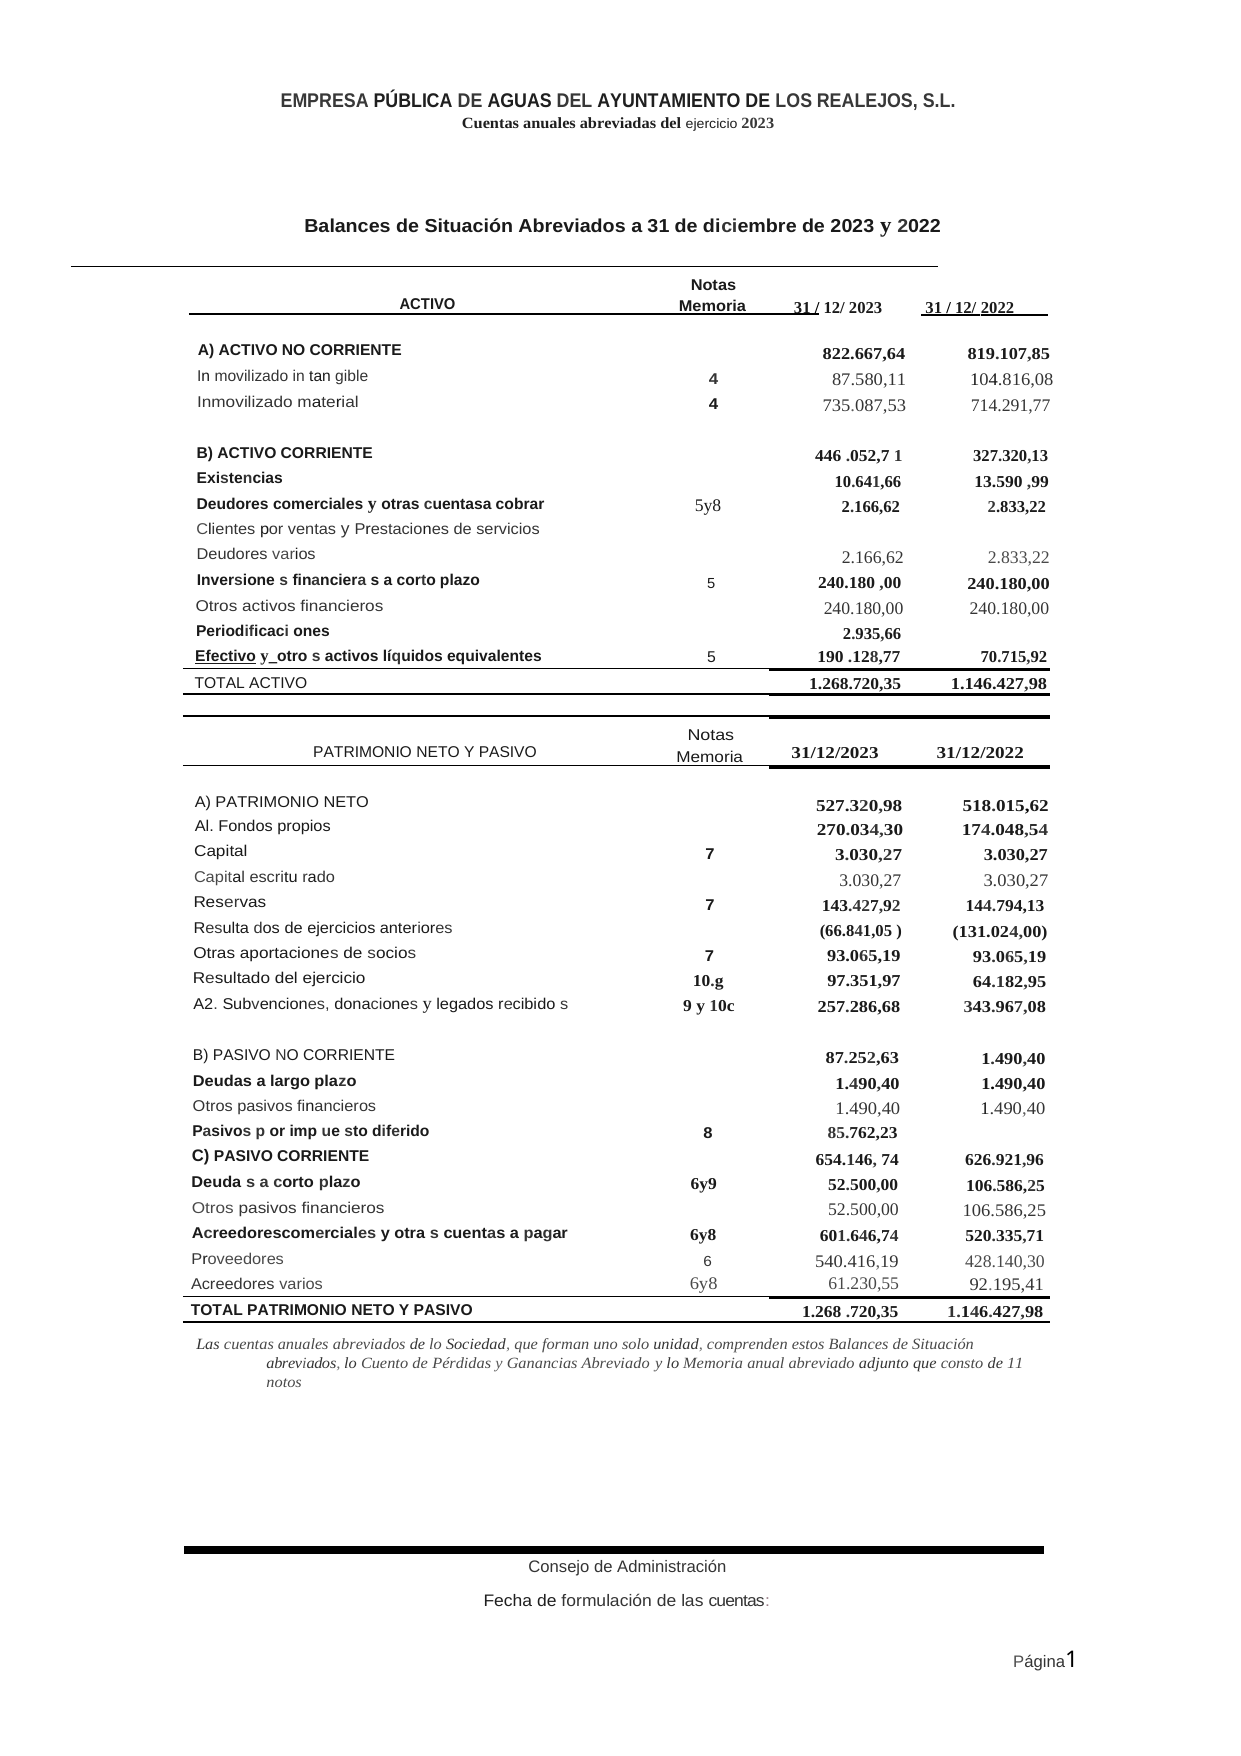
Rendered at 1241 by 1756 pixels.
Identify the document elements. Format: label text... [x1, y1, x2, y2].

table_cell 13.590 ,99 [921, 468, 1050, 493]
table_cell 106.586,25 [921, 1171, 1050, 1197]
table_cell [183, 695, 621, 715]
table_cell 240.180 ,00 [769, 569, 921, 595]
table_cell Acreedores varios [183, 1274, 621, 1296]
table_cell 104.816,08 [921, 365, 1050, 391]
table_cell 1.490,40 [769, 1096, 921, 1121]
table_cell A) PATRIMONIO NETO [183, 766, 621, 815]
table_cell B) PASIVO NO CORRIENTE [183, 1031, 621, 1070]
table_cell Deudas a largo plazo [183, 1070, 621, 1096]
table_cell Inmovilizado material [183, 391, 621, 429]
table_cell In movilizado in tan gible [183, 365, 621, 391]
table_cell 10.641,66 [769, 468, 921, 493]
table_cell Clientes por ventas y Prestaciones de servicios [183, 518, 621, 542]
table_cell [621, 430, 768, 467]
table_cell [621, 595, 768, 620]
table_cell 6y8 [621, 1274, 768, 1296]
table_cell Capital [183, 841, 621, 866]
table_cell 5 [621, 569, 768, 595]
table_cell (131.024,00) [921, 918, 1050, 943]
table_cell Proveedores [183, 1248, 621, 1273]
table_cell 428.140,30 [921, 1248, 1050, 1273]
table_cell [921, 1121, 1050, 1144]
table_cell 3.030,27 [769, 866, 921, 892]
table_cell [621, 1197, 768, 1222]
table_cell 601.646,74 [769, 1223, 921, 1247]
text Notas Memoria [678, 276, 748, 313]
table_cell 106.586,25 [921, 1197, 1050, 1222]
table_cell Otros pasivos financieros [183, 1096, 621, 1121]
table_cell 1.268.720,35 [769, 671, 921, 693]
table_cell TOTAL PATRIMONIO NETO Y PASIVO [183, 1297, 621, 1321]
table_cell [621, 620, 768, 645]
table_cell 270.034,30 [769, 815, 921, 841]
table_cell 64.182,95 [921, 968, 1050, 993]
table_cell 5y8 [621, 493, 768, 518]
table_cell [621, 815, 768, 841]
table_cell Resulta dos de ejercicios anteriores [183, 918, 621, 943]
table_cell [621, 918, 768, 943]
table_cell 6y9 [621, 1171, 768, 1197]
table_cell [621, 1031, 768, 1070]
table_cell 93.065,19 [921, 943, 1050, 968]
table_cell [621, 866, 768, 892]
table_cell 87.580,11 [769, 365, 921, 391]
text ACTIVO [71, 295, 455, 313]
table_cell 1.490,40 [921, 1096, 1050, 1121]
table_cell 31/12/2023 [769, 719, 921, 765]
table_cell 240.180,00 [769, 595, 921, 620]
table_cell A2. Subvenciones, donaciones y legados recibido s [183, 993, 621, 1031]
table_cell (66.841,05 ) [769, 918, 921, 943]
table_cell 9 y 10c [621, 993, 768, 1031]
table_cell 520.335,71 [921, 1223, 1050, 1247]
table_cell 735.087,53 [769, 391, 921, 429]
table_header 819.107,85 [921, 342, 1050, 365]
table_cell [621, 1145, 768, 1171]
table_cell 3.030,27 [921, 866, 1050, 892]
table_cell [621, 1297, 768, 1321]
table_cell 626.921,96 [921, 1145, 1050, 1171]
table_cell 518.015,62 [921, 769, 1050, 815]
table_cell Otros pasivos financieros [183, 1197, 621, 1222]
table_cell 240.180,00 [921, 595, 1050, 620]
table_cell 1.146.427,98 [921, 1299, 1050, 1321]
table_cell 3.030,27 [769, 841, 921, 866]
table_cell [921, 620, 1050, 645]
table_cell 5 [621, 645, 768, 668]
table_cell 3.030,27 [921, 841, 1050, 866]
text 31 / 12/ 2023 31 / 12/ 2022 [794, 298, 1138, 317]
table_cell [621, 518, 768, 542]
table_cell [921, 696, 1050, 715]
table_cell [621, 695, 768, 715]
table_cell 2.166,62 [769, 542, 921, 569]
table_cell 1.490,40 [921, 1031, 1050, 1070]
table_cell 93.065,19 [769, 943, 921, 968]
table_cell [621, 542, 768, 569]
table_cell TOTAL ACTIVO [183, 669, 621, 693]
table_cell 92.195,41 [921, 1274, 1050, 1296]
table_cell [621, 1070, 768, 1096]
table_cell 2.833,22 [921, 493, 1050, 518]
table_header A) ACTIVO NO CORRIENTE [183, 342, 621, 365]
table_cell 31/12/2022 [921, 719, 1050, 765]
table_cell 527.320,98 [769, 769, 921, 815]
table_cell 257.286,68 [769, 993, 921, 1031]
table_cell 4 [621, 365, 768, 391]
table_header 822.667,64 [769, 342, 921, 365]
table_cell 174.048,54 [921, 815, 1050, 841]
table_cell B) ACTIVO CORRIENTE [183, 430, 621, 467]
table_cell [621, 468, 768, 493]
table_cell [921, 518, 1050, 542]
table_cell 240.180,00 [921, 569, 1050, 595]
table_cell Pasivos p or imp ue sto diferido [183, 1121, 621, 1144]
table_cell Inversione s financiera s a corto plazo [183, 569, 621, 595]
table_cell 446 .052,7 1 [769, 430, 921, 467]
table_cell [621, 669, 768, 693]
table_cell 143.427,92 [769, 892, 921, 917]
text Las cuentas anuales abreviados de lo Sociedad, que forman uno solo unidad, comprenden estos Balances de Situación abreviados, lo Cuento de Pérdidas y Ganancias Abreviado y lo Memoria anual abreviado adjunto que consto de 11 notos [196, 1334, 1038, 1391]
table_cell Deuda s a corto plazo [183, 1171, 621, 1197]
table_cell 7 [621, 841, 768, 866]
table_cell 2.833,22 [921, 542, 1050, 569]
table_cell 87.252,63 [769, 1031, 921, 1070]
table_cell Resultado del ejercicio [183, 968, 621, 993]
table_cell 654.146, 74 [769, 1145, 921, 1171]
table_cell [621, 766, 768, 815]
table_cell 70.715,92 [921, 645, 1050, 668]
table_cell 1.490,40 [769, 1070, 921, 1096]
table_cell 190 .128,77 [769, 645, 921, 668]
table_cell 52.500,00 [769, 1171, 921, 1197]
table_cell 97.351,97 [769, 968, 921, 993]
table_cell 8 [621, 1121, 768, 1144]
table_cell Deudores varios [183, 542, 621, 569]
table_cell [769, 518, 921, 542]
table_cell PATRIMONIO NETO Y PASIVO [183, 717, 621, 765]
table_cell Existencias [183, 468, 621, 493]
table_cell 85.762,23 [769, 1121, 921, 1144]
table_cell 144.794,13 [921, 892, 1050, 917]
table_cell Periodificaci ones [183, 620, 621, 645]
table_cell Acreedorescomerciales y otra s cuentas a pagar [183, 1223, 621, 1247]
table_cell C) PASIVO CORRIENTE [183, 1145, 621, 1171]
table_cell Notas Memoria [621, 717, 768, 765]
table_cell 7 [621, 943, 768, 968]
table_cell 2.935,66 [769, 620, 921, 645]
table_header [621, 342, 768, 365]
table_cell Reservas [183, 892, 621, 917]
table_cell 61.230,55 [769, 1274, 921, 1296]
table_cell 7 [621, 892, 768, 917]
table_cell 540.416,19 [769, 1248, 921, 1273]
table_cell 1.490,40 [921, 1070, 1050, 1096]
text Balances de Situación Abreviados a 31 de diciembre de 2023 y 2022 [194, 212, 1050, 237]
table_cell 6 [621, 1248, 768, 1273]
table_cell Al. Fondos propios [183, 815, 621, 841]
table_cell 714.291,77 [921, 391, 1050, 429]
table_cell 4 [621, 391, 768, 429]
table_cell Capital escritu rado [183, 866, 621, 892]
table_cell 10.g [621, 968, 768, 993]
table_cell Efectivo y_otro s activos líquidos equivalentes [183, 645, 621, 668]
table_cell [621, 1096, 768, 1121]
table_cell Otras aportaciones de socios [183, 943, 621, 968]
table_cell 327.320,13 [921, 430, 1050, 467]
table_cell 2.166,62 [769, 493, 921, 518]
table_cell 1.268 .720,35 [769, 1299, 921, 1321]
table_cell Deudores comerciales y otras cuentasa cobrar [183, 493, 621, 518]
table_cell 343.967,08 [921, 993, 1050, 1031]
table_cell 6y8 [621, 1223, 768, 1247]
table_cell [769, 696, 921, 715]
table_cell 1.146.427,98 [921, 671, 1050, 693]
table_cell Otros activos financieros [183, 595, 621, 620]
table_cell 52.500,00 [769, 1197, 921, 1222]
